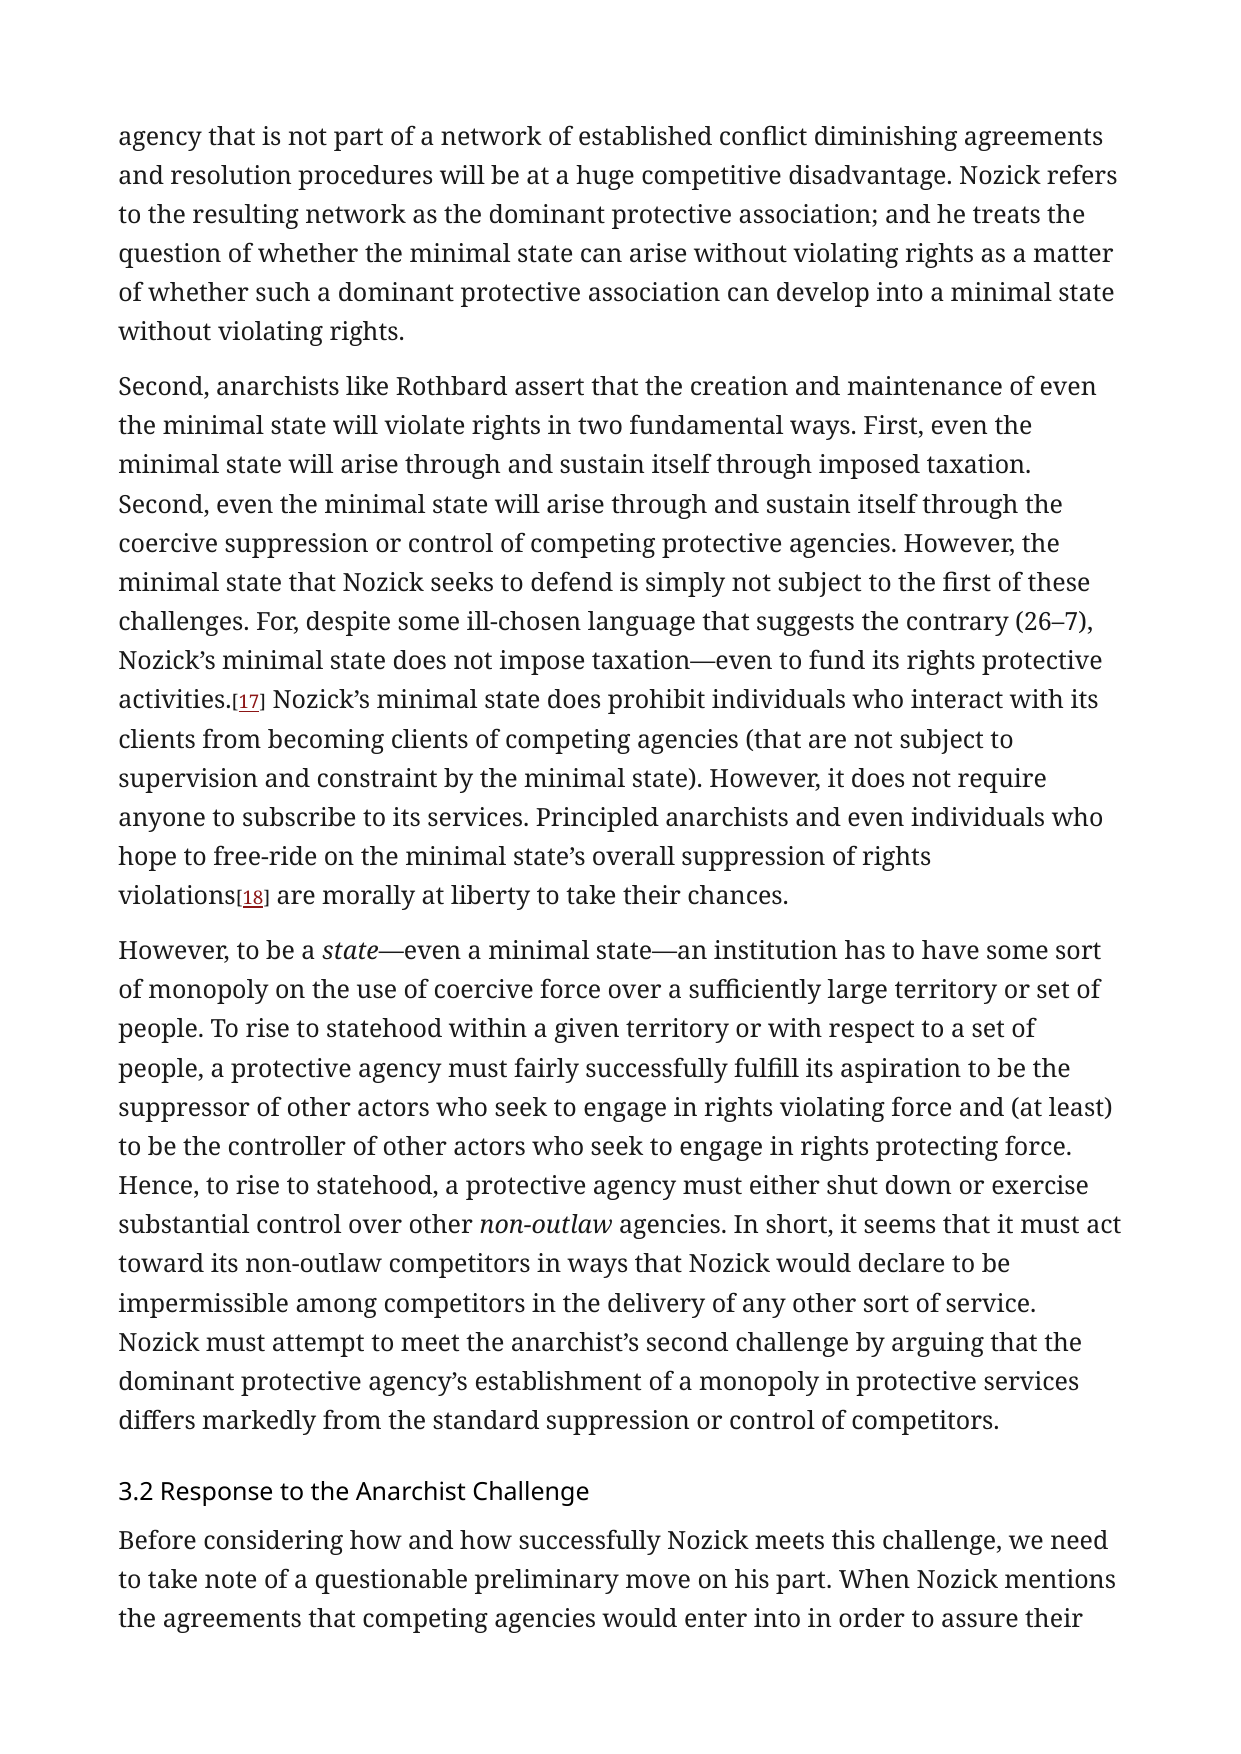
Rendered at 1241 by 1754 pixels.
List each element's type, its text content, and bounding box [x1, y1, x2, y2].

text Second, anarchists like Rothbard assert that the creation and maintenance of even the minimal state will violate rights in two fundamental ways. First, even the minimal state will arise through and sustain itself through imposed taxation. Second, even the minimal state will arise through and sustain itself through the coercive suppression or control of competing protective agencies. However, the minimal state that Nozick seeks to defend is simply not subject to the first of these challenges. For, despite some ill-chosen language that suggests the contrary (26–7), Nozick’s minimal state does not impose taxation—even to fund its rights protective activities.[17] Nozick’s minimal state does prohibit individuals who interact with its clients from becoming clients of competing agencies (that are not subject to supervision and constraint by the minimal state). However, it does not require anyone to subscribe to its services. Principled anarchists and even individuals who hope to free-ride on the minimal state’s overall suppression of rights violations[18] are morally at liberty to take their chances. [118, 369, 1122, 912]
text Before considering how and how successfully Nozick meets this challenge, we need to take note of a questionable preliminary move on his part. When Nozick mentions the agreements that competing agencies would enter into in order to assure their [118, 1523, 1122, 1635]
text However, to be a state—even a minimal state—an institution has to have some sort of monopoly on the use of coercive force over a sufficiently large territory or set of people. To rise to statehood within a given territory or with respect to a set of people, a protective agency must fairly successfully fulfill its aspiration to be the suppressor of other actors who seek to engage in rights violating force and (at least) to be the controller of other actors who seek to engage in rights protecting force. Hence, to rise to statehood, a protective agency must either shut down or exercise substantial control over other non-outlaw agencies. In short, it seems that it must act toward its non-outlaw competitors in ways that Nozick would declare to be impermissible among competitors in the delivery of any other sort of service. Nozick must attempt to meet the anarchist’s second challenge by arguing that the dominant protective agency’s establishment of a monopoly in protective services differs markedly from the standard suppression or control of competitors. [118, 933, 1122, 1437]
text agency that is not part of a network of established conflict diminishing agreements and resolution procedures will be at a huge competitive disadvantage. Nozick refers to the resulting network as the dominant protective association; and he treats the question of whether the minimal state can arise without violating rights as a matter of whether such a dominant protective association can develop into a minimal state without violating rights. [118, 118, 1122, 348]
subtitle 3.2 Response to the Anarchist Challenge [118, 1473, 1122, 1507]
